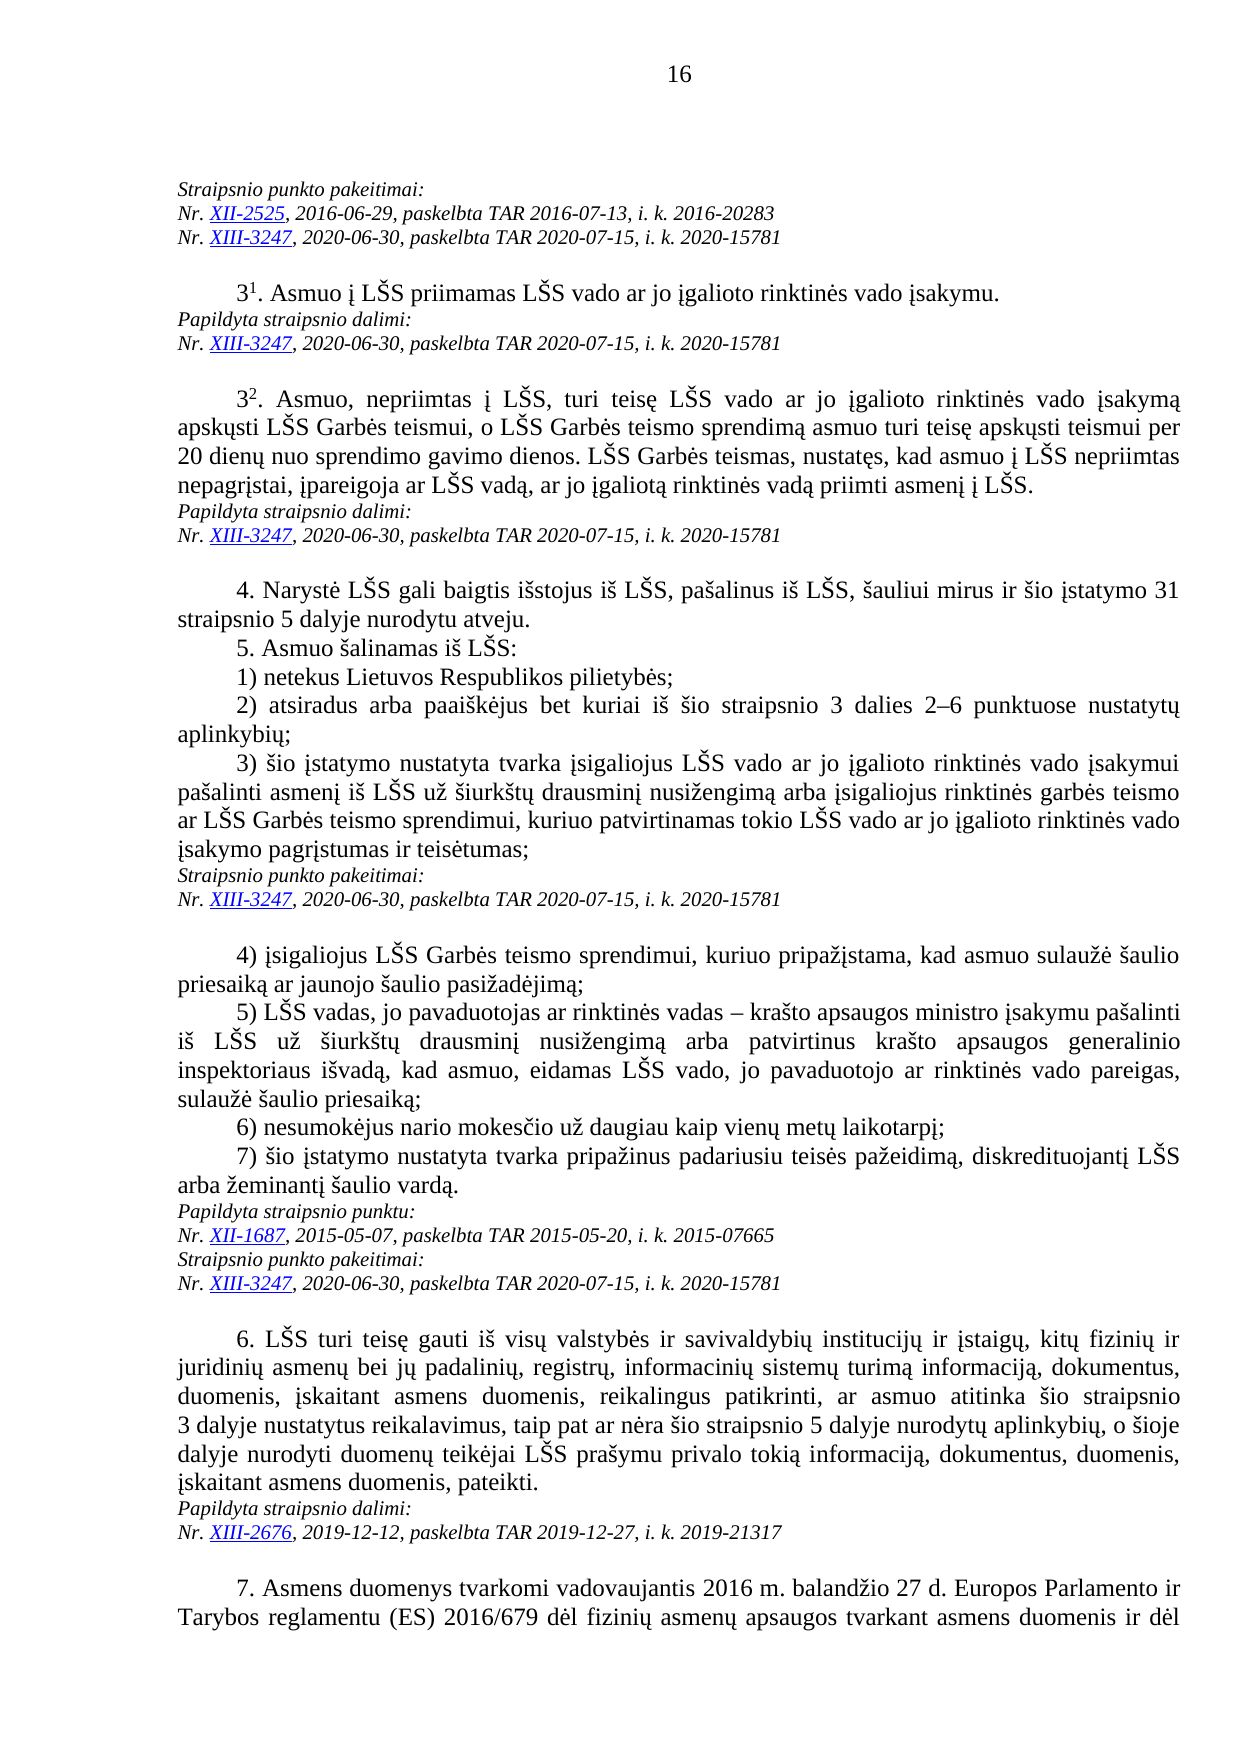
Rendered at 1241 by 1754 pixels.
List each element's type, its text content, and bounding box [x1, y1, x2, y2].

text 5) LŠS vadas, jo pavaduotojas ar rinktinės vadas – krašto apsaugos ministro įsakymu pašalinti iš LŠS už šiurkštų drausminį nusižengimą arba patvirtinus krašto apsaugos generalinio inspektoriaus išvadą, kad asmuo, eidamas LŠS vado, jo pavaduotojo ar rinktinės vado pareigas, sulaužė šaulio priesaiką; [177, 997, 1181, 1112]
text 2) atsiradus arba paaiškėjus bet kuriai iš šio straipsnio 3 dalies 2–6 punktuose nustatytų aplinkybių; [177, 691, 1181, 748]
text Papildyta straipsnio dalimi: [177, 1496, 1181, 1520]
text Nr. XII-1687, 2015-05-07, paskelbta TAR 2015-05-20, i. k. 2015-07665 [177, 1223, 1181, 1247]
text Nr. XIII-3247, 2020-06-30, paskelbta TAR 2020-07-15, i. k. 2020-15781 [177, 1271, 1181, 1295]
text Straipsnio punkto pakeitimai: [177, 1247, 1181, 1271]
text Nr. XII-2525, 2016-06-29, paskelbta TAR 2016-07-13, i. k. 2016-20283 [177, 201, 1181, 225]
text 7. Asmens duomenys tvarkomi vadovaujantis 2016 m. balandžio 27 d. Europos Parlamento ir Tarybos reglamentu (ES) 2016/679 dėl fizinių asmenų apsaugos tvarkant asmens duomenis ir dėl [177, 1573, 1181, 1631]
text Nr. XIII-2676, 2019-12-12, paskelbta TAR 2019-12-27, i. k. 2019-21317 [177, 1520, 1181, 1544]
text 6) nesumokėjus nario mokesčio už daugiau kaip vienų metų laikotarpį; [177, 1112, 1181, 1141]
text 4. Narystė LŠS gali baigtis išstojus iš LŠS, pašalinus iš LŠS, šauliui mirus ir šio įstatymo 31 straipsnio 5 dalyje nurodytu atveju. [177, 576, 1181, 633]
text 7) šio įstatymo nustatyta tvarka pripažinus padariusiu teisės pažeidimą, diskredituojantį LŠS arba žeminantį šaulio vardą. [177, 1141, 1181, 1199]
text 32. Asmuo, nepriimtas į LŠS, turi teisę LŠS vado ar jo įgalioto rinktinės vado įsakymą apskųsti LŠS Garbės teismui, o LŠS Garbės teismo sprendimą asmuo turi teisę apskųsti teismui per 20 dienų nuo sprendimo gavimo dienos. LŠS Garbės teismas, nustatęs, kad asmuo į LŠS nepriimtas nepagrįstai, įpareigoja ar LŠS vadą, ar jo įgaliotą rinktinės vadą priimti asmenį į LŠS. [177, 384, 1181, 499]
text Nr. XIII-3247, 2020-06-30, paskelbta TAR 2020-07-15, i. k. 2020-15781 [177, 225, 1181, 249]
text Papildyta straipsnio punktu: [177, 1199, 1181, 1223]
text 4) įsigaliojus LŠS Garbės teismo sprendimui, kuriuo pripažįstama, kad asmuo sulaužė šaulio priesaiką ar jaunojo šaulio pasižadėjimą; [177, 940, 1181, 997]
text Papildyta straipsnio dalimi: [177, 307, 1181, 331]
text 5. Asmuo šalinamas iš LŠS: [177, 633, 1181, 662]
text Straipsnio punkto pakeitimai: [177, 863, 1181, 887]
text Nr. XIII-3247, 2020-06-30, paskelbta TAR 2020-07-15, i. k. 2020-15781 [177, 523, 1181, 547]
text 31. Asmuo į LŠS priimamas LŠS vado ar jo įgalioto rinktinės vado įsakymu. [177, 278, 1181, 307]
text 3) šio įstatymo nustatyta tvarka įsigaliojus LŠS vado ar jo įgalioto rinktinės vado įsakymui pašalinti asmenį iš LŠS už šiurkštų drausminį nusižengimą arba įsigaliojus rinktinės garbės teismo ar LŠS Garbės teismo sprendimui, kuriuo patvirtinamas tokio LŠS vado ar jo įgalioto rinktinės vado įsakymo pagrįstumas ir teisėtumas; [177, 748, 1181, 863]
text Nr. XIII-3247, 2020-06-30, paskelbta TAR 2020-07-15, i. k. 2020-15781 [177, 331, 1181, 355]
text Papildyta straipsnio dalimi: [177, 499, 1181, 523]
text Straipsnio punkto pakeitimai: [177, 177, 1181, 201]
text 1) netekus Lietuvos Respublikos pilietybės; [177, 662, 1181, 691]
text 6. LŠS turi teisę gauti iš visų valstybės ir savivaldybių institucijų ir įstaigų, kitų fizinių ir juridinių asmenų bei jų padalinių, registrų, informacinių sistemų turimą informaciją, dokumentus, duomenis, įskaitant asmens duomenis, reikalingus patikrinti, ar asmuo atitinka šio straipsnio 3 dalyje nustatytus reikalavimus, taip pat ar nėra šio straipsnio 5 dalyje nurodytų aplinkybių, o šioje dalyje nurodyti duomenų teikėjai LŠS prašymu privalo tokią informaciją, dokumentus, duomenis, įskaitant asmens duomenis, pateikti. [177, 1324, 1181, 1496]
text Nr. XIII-3247, 2020-06-30, paskelbta TAR 2020-07-15, i. k. 2020-15781 [177, 887, 1181, 911]
